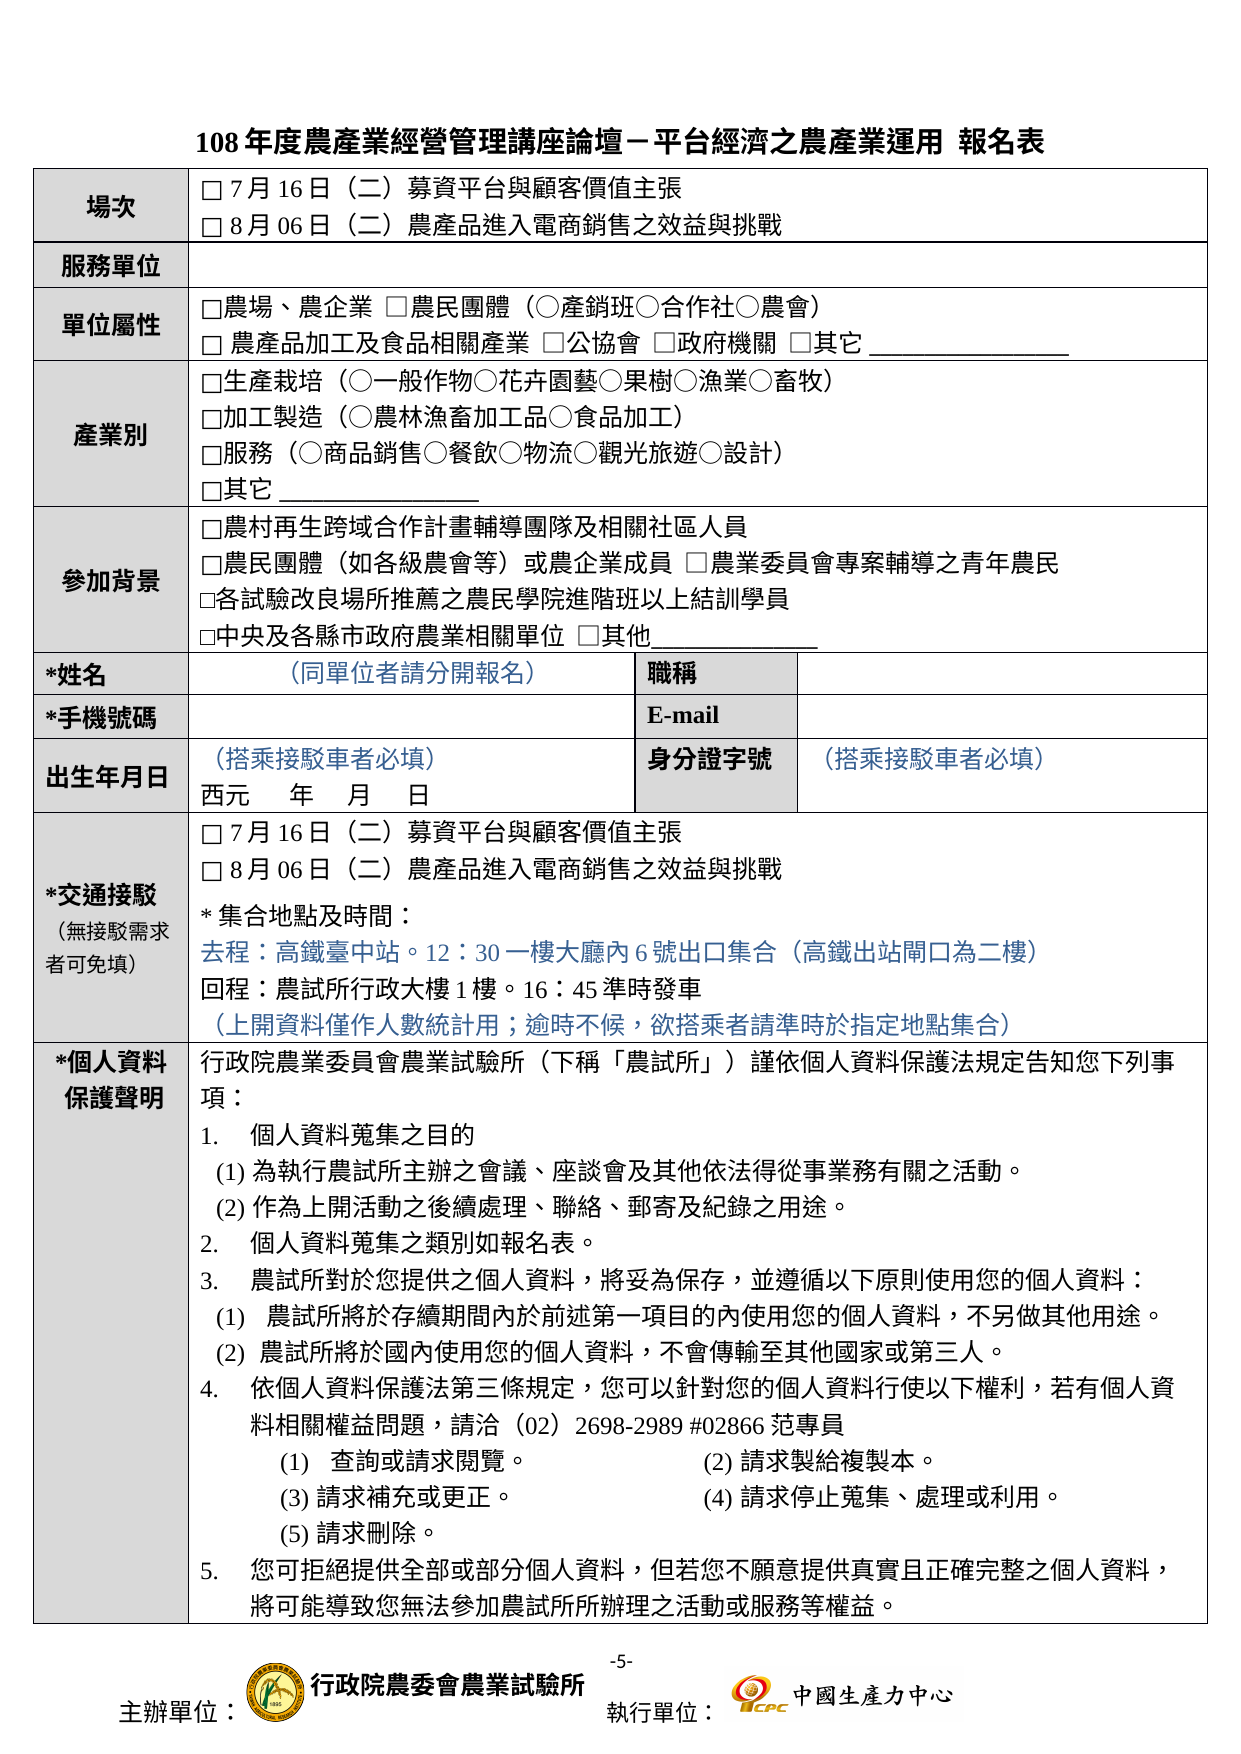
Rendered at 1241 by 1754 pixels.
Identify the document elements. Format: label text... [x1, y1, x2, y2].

table_cell 行政院農業委員會農業試驗所（下稱「農試所」）謹依個人資料保護法規定告知您下列事項： 個人資料蒐集之目的 為執行農試所主辦之會議、座談會及其他依法得從事業務有關之活動。 作為上開活動之後續處理、聯絡、郵寄及紀錄之用途。 個人資料蒐集之類別如報名表。 農試所對於您提供之個人資料，將妥為保存，並遵循以下原則使用您的個人資料： 農試所將於存續期間內於前述第一項目的內使用您的個人資料，不另做其他用途。 農試所將於國內使用您的個人資料，不會傳輸至其他國家或第三人。 依個人資料保護法第三條規定，您可以針對您的個人資料行使以下權利，若有個人資料相關權益問題，請洽（02）2698-2989 #02866 范專員 您可拒絕提供全部或部分個人資料，但若您不願意提供真實且正確完整之個人資料，將可能導致您無法參加農試所所辦理之活動或服務等權益。 本人已閱讀並充分瞭解上開告知事項。 親 簽： 日 期：108年 月 日（未回傳者恕不受理報名） [189, 1043, 1207, 1623]
table_cell □生產栽培（○一般作物○花卉園藝○果樹○漁業○畜牧） □加工製造（○農林漁畜加工品○食品加工） □服務（○商品銷售○餐飲○物流○觀光旅遊○設計） □其它 __________________ [189, 361, 1207, 506]
table_cell *個人資料 保護聲明 [34, 1043, 188, 1623]
table_header 查詢或請求閱覽。 [253, 1441, 676, 1478]
table_cell [189, 695, 634, 738]
table_header 請求製給複製本。 [676, 1441, 1207, 1478]
table_cell 服務單位 [34, 243, 188, 287]
table_cell □ 7月16日（二）募資平台與顧客價值主張 □ 8月06日（二）農產品進入電商銷售之效益與挑戰 * 集合地點及時間： 去程：高鐵臺中站。12：30一樓大廳內6號出口集合（高鐵出站閘口為二樓） 回程：農試所行政大樓1樓。16：45準時發車 （上開資料僅作人數統計用；逾時不候，欲搭乘者請準時於指定地點集合） [189, 813, 1207, 1042]
table_cell 參加背景 [34, 507, 188, 652]
table_cell （搭乘接駁車者必填） [798, 739, 1207, 812]
table_cell *手機號碼 [34, 695, 188, 738]
picture [723, 1666, 965, 1722]
table_cell 職稱 [636, 653, 797, 694]
table_cell E-mail [636, 695, 797, 738]
table_cell 請求刪除。 [253, 1514, 676, 1550]
table_cell （同單位者請分開報名） [189, 653, 634, 694]
table_cell [189, 243, 1207, 287]
text 108年度農產業經營管理講座論壇－平台經濟之農產業運用 報名表 [118, 118, 1122, 160]
table_cell □農場、農企業 □農民團體（○產銷班○合作社○農會） □ 農產品加工及食品相關產業 □公協會 □政府機關 □其它 __________________ [189, 288, 1207, 360]
table_cell 出生年月日 [34, 739, 188, 812]
table_cell （搭乘接駁車者必填） 西元 年 月 日 [189, 739, 634, 812]
table_header □ 7月16日（二）募資平台與顧客價值主張 □ 8月06日（二）農產品進入電商銷售之效益與挑戰 [189, 169, 1207, 241]
picture [246, 1663, 305, 1722]
table_cell [798, 653, 1207, 694]
table_cell 單位屬性 [34, 288, 188, 360]
table_cell 產業別 [34, 361, 188, 506]
table_cell 請求停止蒐集、處理或利用。 [676, 1478, 1207, 1514]
table_cell 請求補充或更正。 [253, 1478, 676, 1514]
table_cell [676, 1514, 1207, 1550]
table_cell □農村再生跨域合作計畫輔導團隊及相關社區人員 □農民團體（如各級農會等）或農企業成員 □農業委員會專案輔導之青年農民 □各試驗改良場所推薦之農民學院進階班以上結訓學員 □中央及各縣市政府農業相關單位 □其他_______________ [189, 507, 1207, 652]
table_cell *交通接駁 （無接駁需求者可免填） [34, 813, 188, 1042]
table_header 場次 [34, 169, 188, 241]
table_cell 身分證字號 [636, 739, 797, 812]
table_cell *姓名 [34, 653, 188, 694]
table_cell [798, 695, 1207, 738]
